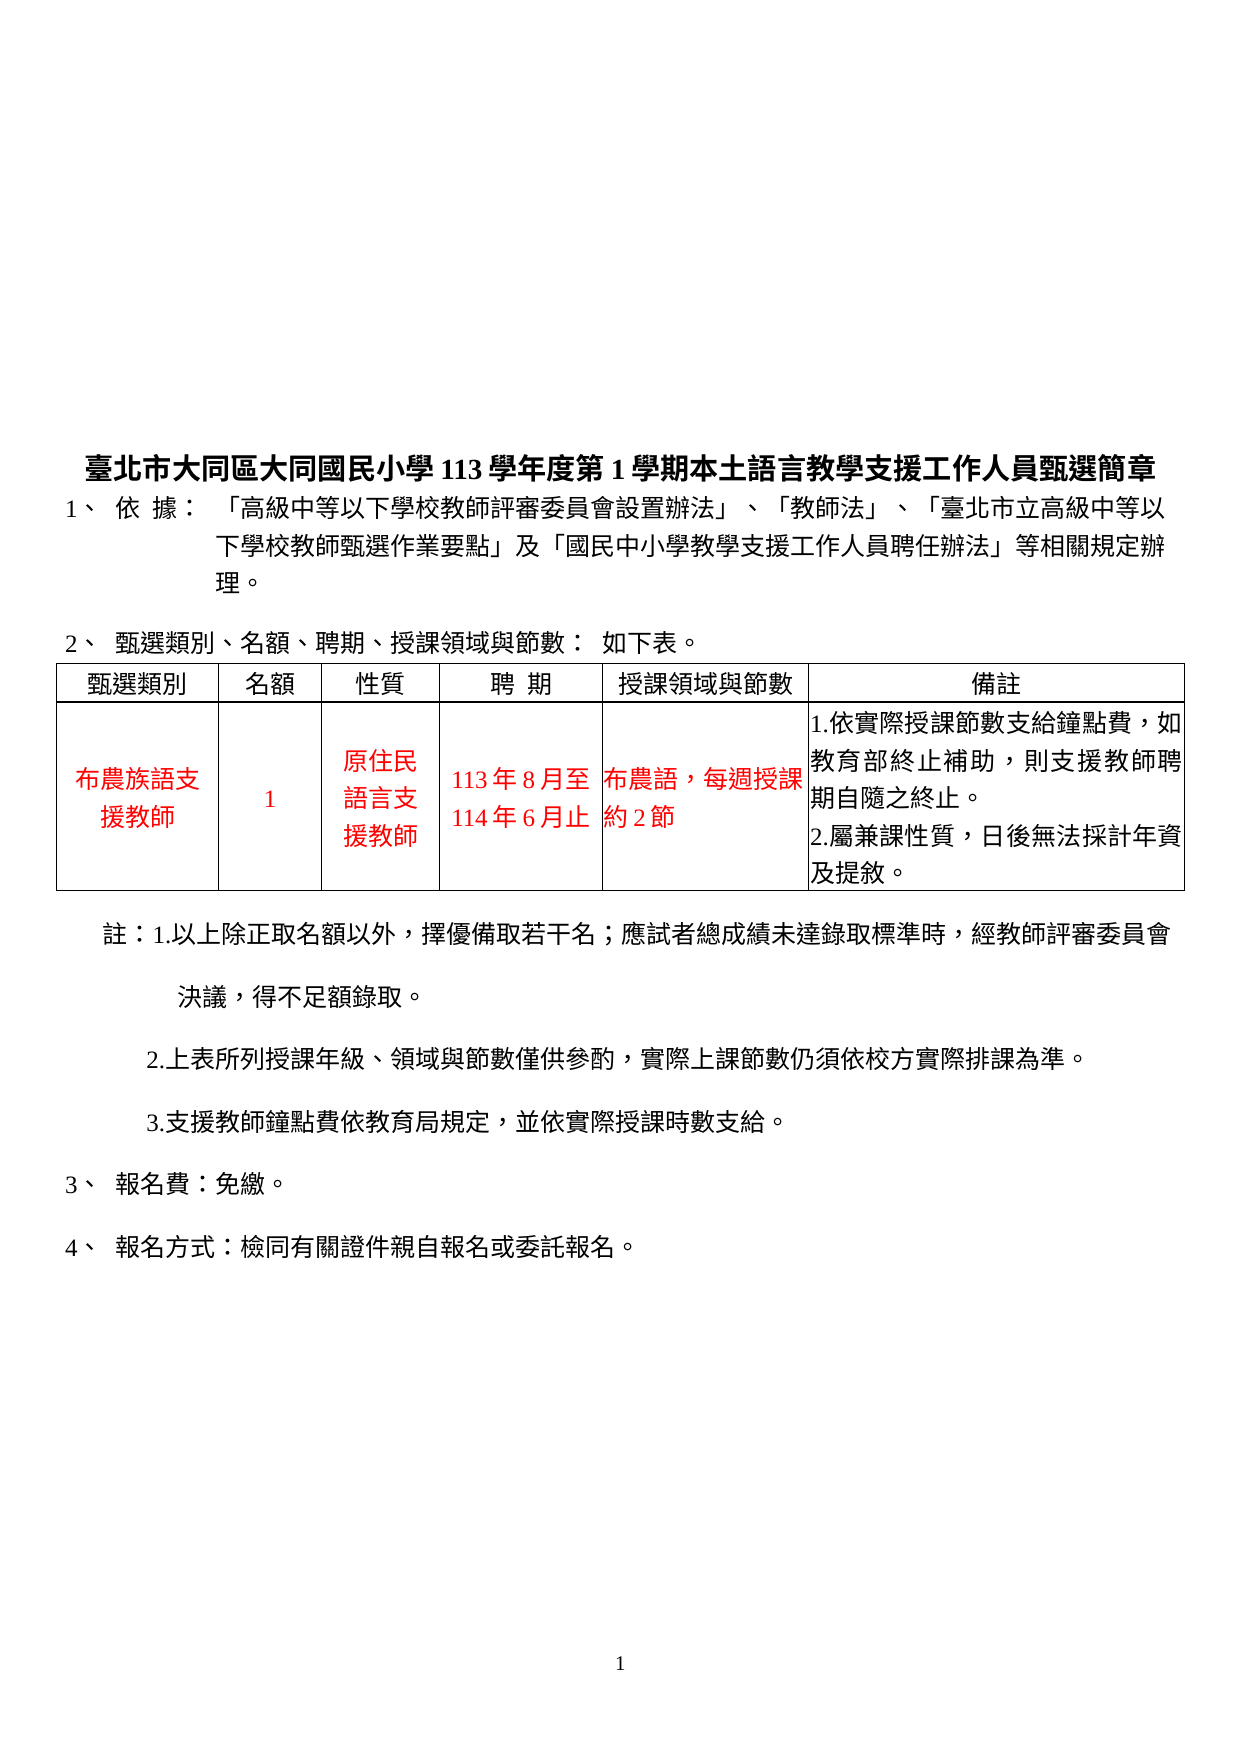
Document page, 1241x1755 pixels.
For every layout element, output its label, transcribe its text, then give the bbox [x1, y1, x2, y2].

table_header 聘 期 [440, 664, 602, 701]
text 3.支援教師鐘點費依教育局規定，並依實際授課時數支給。 [65, 1078, 1175, 1141]
table_cell 原住民語言支援教師 [322, 703, 439, 890]
list 甄選類別、名額、聘期、授課領域與節數： 如下表。 [65, 600, 1175, 663]
table_header 名額 [219, 664, 321, 701]
table_cell 布農族語支援教師 [57, 703, 218, 890]
list 報名方式：檢同有關證件親自報名或委託報名。 [65, 1203, 1175, 1266]
table_header 備註 [809, 664, 1184, 701]
text 註：1.以上除正取名額以外，擇優備取若干名；應試者總成績未達錄取標準時，經教師評審委員會決議，得不足額錄取。 [65, 891, 1175, 1016]
list 依 據： 「高級中等以下學校教師評審委員會設置辦法」、「教師法」、「臺北市立高級中等以下學校教師甄選作業要點」及「國民中小學教學支援工作人員聘任辦法」等相關規定辦理。 [65, 488, 1175, 600]
table_cell 113年8月至114年6月止 [440, 703, 602, 890]
table_cell 布農語，每週授課約2節 [603, 703, 808, 890]
table_cell 1 [219, 703, 321, 890]
table_cell 1.依實際授課節數支給鐘點費，如教育部終止補助，則支援教師聘期自隨之終止。 2.屬兼課性質，日後無法採計年資及提敘。 [809, 703, 1184, 890]
table_header 甄選類別 [57, 664, 218, 701]
text 臺北市大同區大同國民小學113學年度第1學期本土語言教學支援工作人員甄選簡章 [65, 425, 1175, 488]
list 報名費：免繳。 [65, 1141, 1175, 1203]
table_header 授課領域與節數 [603, 664, 808, 701]
table_header 性質 [322, 664, 439, 701]
text 2.上表所列授課年級、領域與節數僅供參酌，實際上課節數仍須依校方實際排課為準。 [65, 1016, 1175, 1078]
